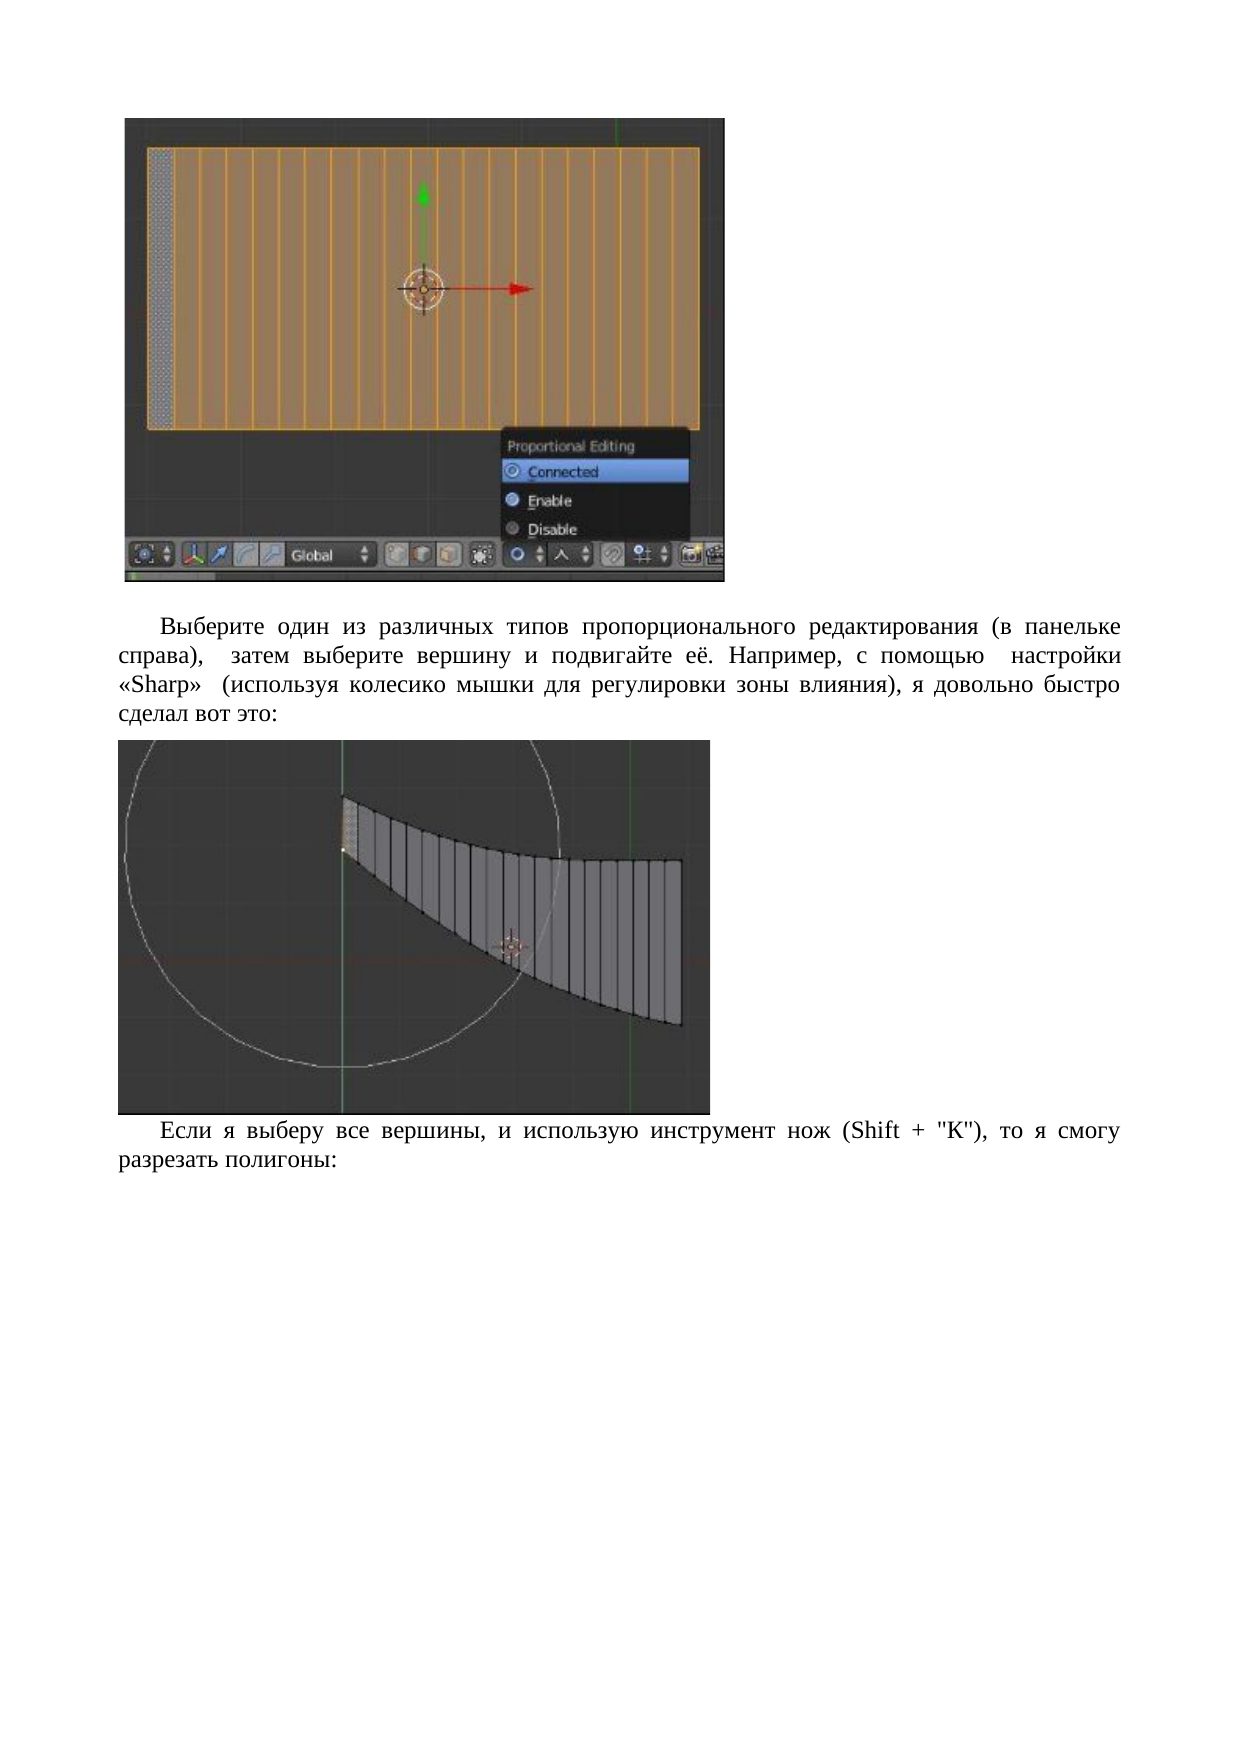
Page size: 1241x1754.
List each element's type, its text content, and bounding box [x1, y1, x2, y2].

picture [118, 740, 711, 1115]
text Если я выберу все вершины, и использую инструмент нож (Shift + "К"), то я смогу разрезать полигоны: [118, 1115, 1122, 1173]
picture [124, 118, 725, 582]
text Выберите один из различных типов пропорционального редактирования (в панельке справа), затем выберите вершину и подвигайте её. Например, с помощью настройки «Sharp» (используя колесико мышки для регулировки зоны влияния), я довольно быстро сделал вот это: [118, 611, 1122, 727]
